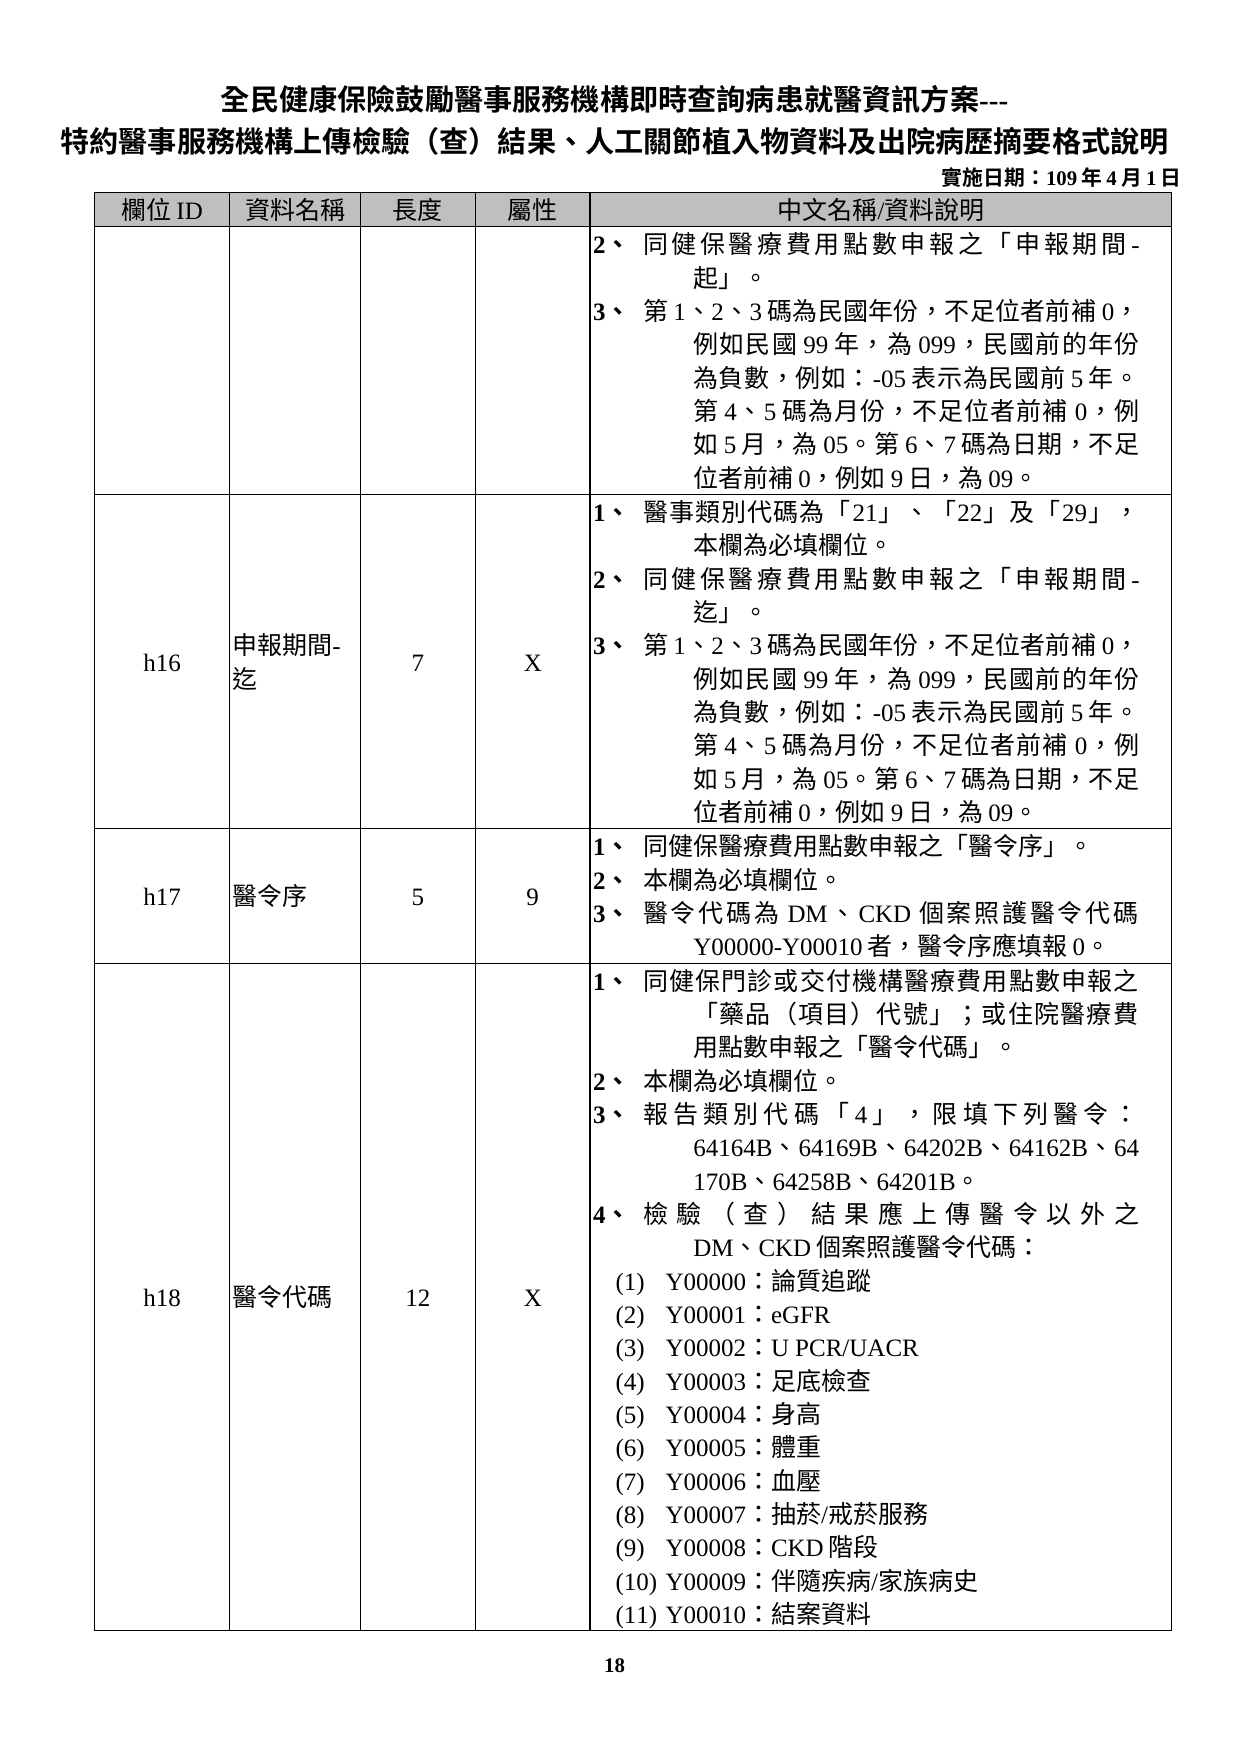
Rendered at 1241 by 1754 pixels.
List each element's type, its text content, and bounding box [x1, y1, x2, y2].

table_header 欄位ID [95, 193, 229, 226]
table_header 資料名稱 [230, 193, 360, 226]
table_header 中文名稱/資料說明 [591, 193, 1171, 226]
table_cell 12 [361, 964, 475, 1630]
table_cell [361, 227, 475, 494]
table_cell 7 [361, 495, 475, 828]
table_cell 醫事類別代碼為「21」、「22」及「29」，本欄為必填欄位。 同健保醫療費用點數申報之「申報期間-迄」。 第1、2、3碼為民國年份，不足位者前補0，例如民國99年，為099，民國前的年份為負數，例如：-05表示為民國前5年。第4、5碼為月份，不足位者前補0，例如5月，為05。第6、7碼為日期，不足位者前補0，例如9日，為09。 [591, 495, 1171, 828]
table_cell [476, 227, 589, 494]
table_cell 同健保醫療費用點數申報之「醫令序」。 本欄為必填欄位。 醫令代碼為DM、CKD個案照護醫令代碼Y00000-Y00010者，醫令序應填報0。 [591, 829, 1171, 962]
table_cell h17 [95, 829, 229, 962]
table_cell 醫令序 [230, 829, 360, 962]
table_cell 同健保門診或交付機構醫療費用點數申報之「藥品（項目）代號」；或住院醫療費用點數申報之「醫令代碼」。 本欄為必填欄位。 報告類別代碼「4」，限填下列醫令：64164B、64169B、64202B、64162B、64170B、64258B、64201B。 檢驗（查）結果應上傳醫令以外之DM、CKD個案照護醫令代碼： Y00000：論質追蹤 Y00001：eGFR Y00002：U PCR/UACR Y00003：足底檢查 Y00004：身高 Y00005：體重 Y00006：血壓 Y00007：抽菸/戒菸服務 Y00008：CKD階段 Y00009：伴隨疾病/家族病史 Y00010：結案資料 [591, 964, 1171, 1630]
table_cell 申報期間-迄 [230, 495, 360, 828]
table_cell X [476, 964, 589, 1630]
table_header 長度 [361, 193, 475, 226]
table_cell h16 [95, 495, 229, 828]
table_cell 5 [361, 829, 475, 962]
table_cell 醫令代碼 [230, 964, 360, 1630]
table_cell [230, 227, 360, 494]
table_cell h18 [95, 964, 229, 1630]
table_cell X [476, 495, 589, 828]
table_cell [95, 227, 229, 494]
table_cell 醫事類別代碼為「21」、「22」及「29」，本欄為必填欄位。 同健保醫療費用點數申報之「申報期間-起」。 第1、2、3碼為民國年份，不足位者前補0，例如民國99年，為099，民國前的年份為負數，例如：-05表示為民國前5年。第4、5碼為月份，不足位者前補0，例如5月，為05。第6、7碼為日期，不足位者前補0，例如9日，為09。 [591, 227, 1171, 494]
table_header 屬性 [476, 193, 589, 226]
table_cell 9 [476, 829, 589, 962]
